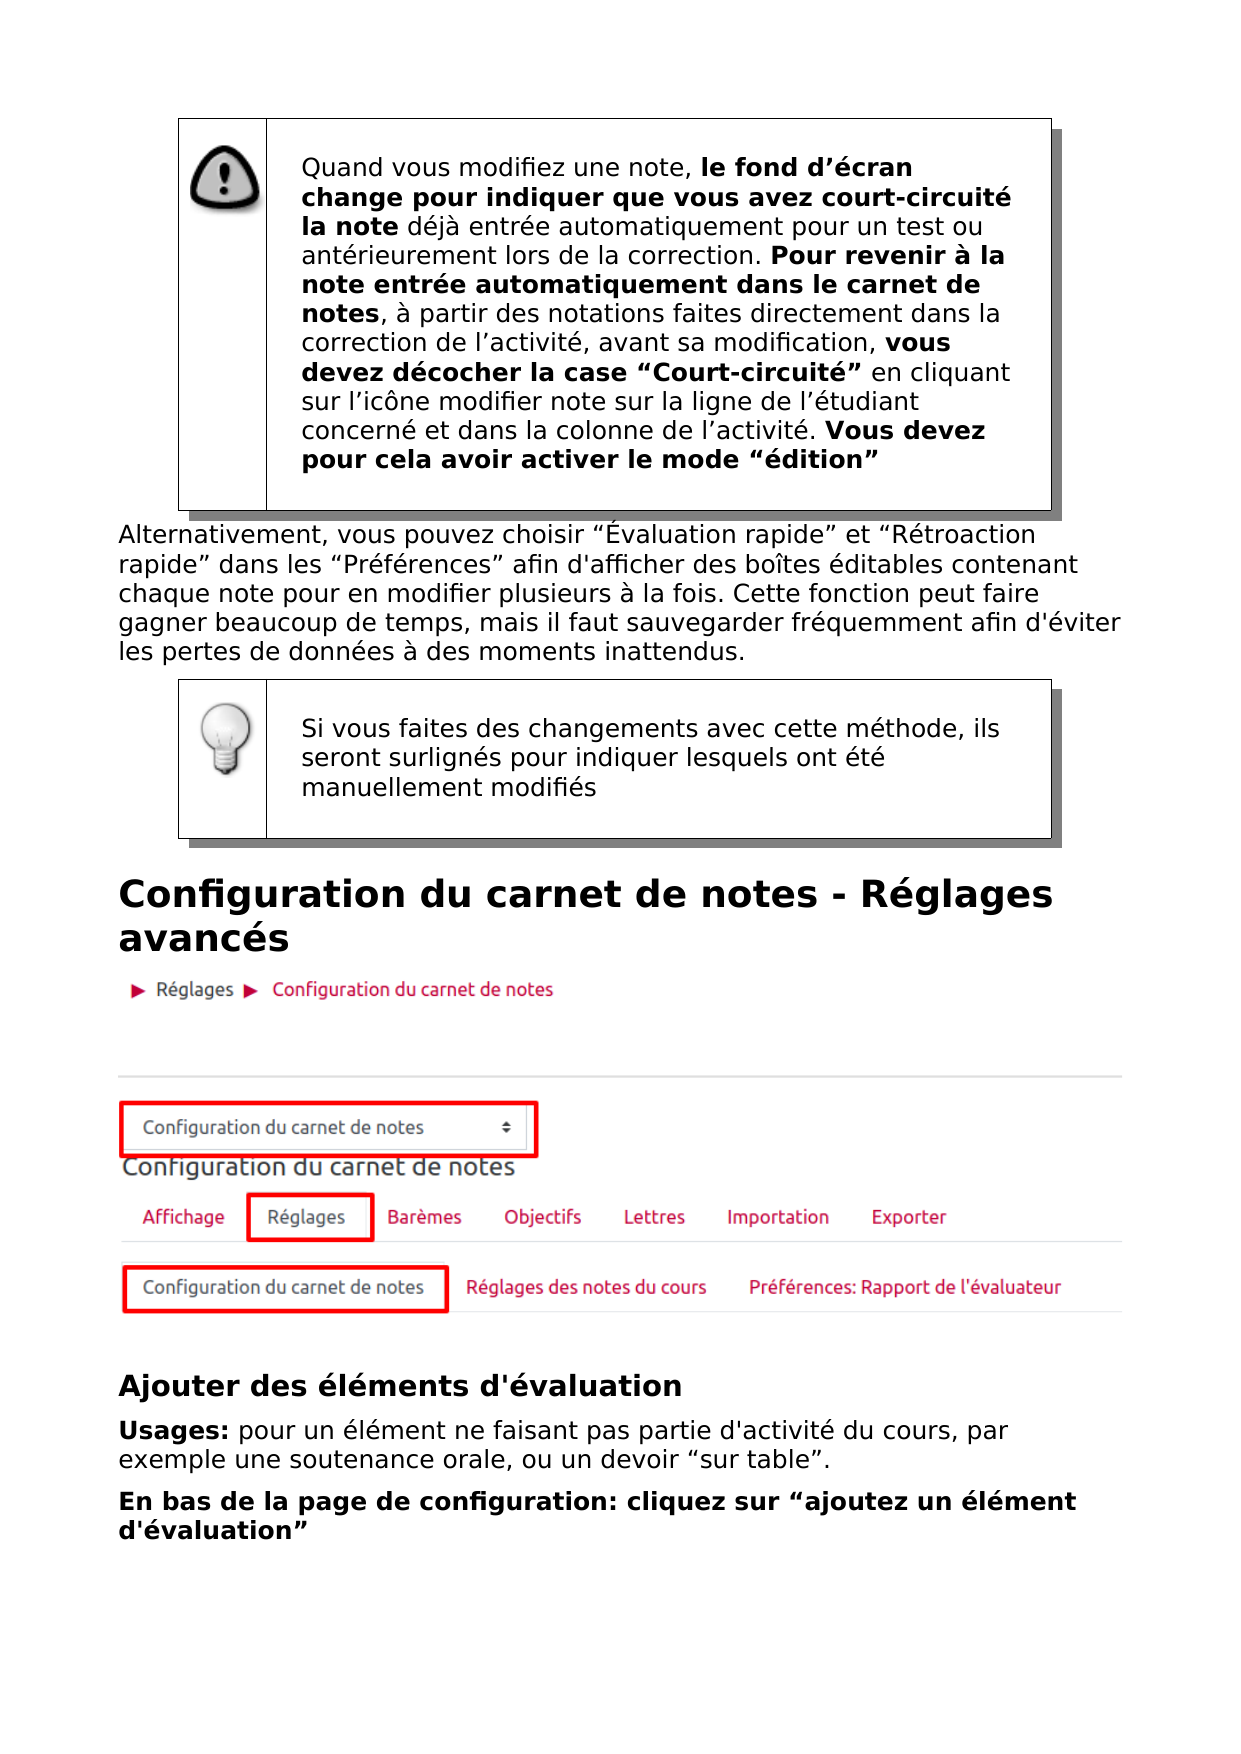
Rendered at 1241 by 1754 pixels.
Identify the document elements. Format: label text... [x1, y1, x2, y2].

table_header Quand vous modifiez une note, le fond d’écran change pour indiquer que vous avez court-circuité la note déjà entrée automatiquement pour un test ou antérieurement lors de la correction. Pour revenir à la note entrée automatiquement dans le carnet de notes, à partir des notations faites directement dans la correction de l’activité, avant sa modification, vous devez décocher la case “Court-circuité” en cliquant sur l’icône modifier note sur la ligne de l’étudiant concerné et dans la colonne de l’activité. Vous devez pour cela avoir activer le mode “édition” [267, 119, 1051, 510]
picture [190, 141, 266, 217]
table_header Si vous faites des changements avec cette méthode, ils seront surlignés pour indiquer lesquels ont été manuellement modifiés [267, 680, 1051, 837]
picture [190, 702, 266, 778]
subtitle Configuration du carnet de notes - Réglages avancés [118, 873, 1122, 960]
text Alternativement, vous pouvez choisir “Évaluation rapide” et “Rétroaction rapide” dans les “Préférences” afin d'afficher des boîtes éditables contenant chaque note pour en modifier plusieurs à la fois. Cette fonction peut faire gagner beaucoup de temps, mais il faut sauvegarder fréquemment afin d'éviter les pertes de données à des moments inattendus. [118, 521, 1122, 666]
table_header [179, 119, 266, 510]
subtitle Ajouter des éléments d'évaluation [118, 1370, 1122, 1404]
table_header [179, 680, 266, 837]
text En bas de la page de configuration: cliquez sur “ajoutez un élément d'évaluation” [118, 1487, 1122, 1545]
picture [118, 972, 1123, 1333]
text Usages: pour un élément ne faisant pas partie d'activité du cours, par exemple une soutenance orale, ou un devoir “sur table”. [118, 1416, 1122, 1474]
